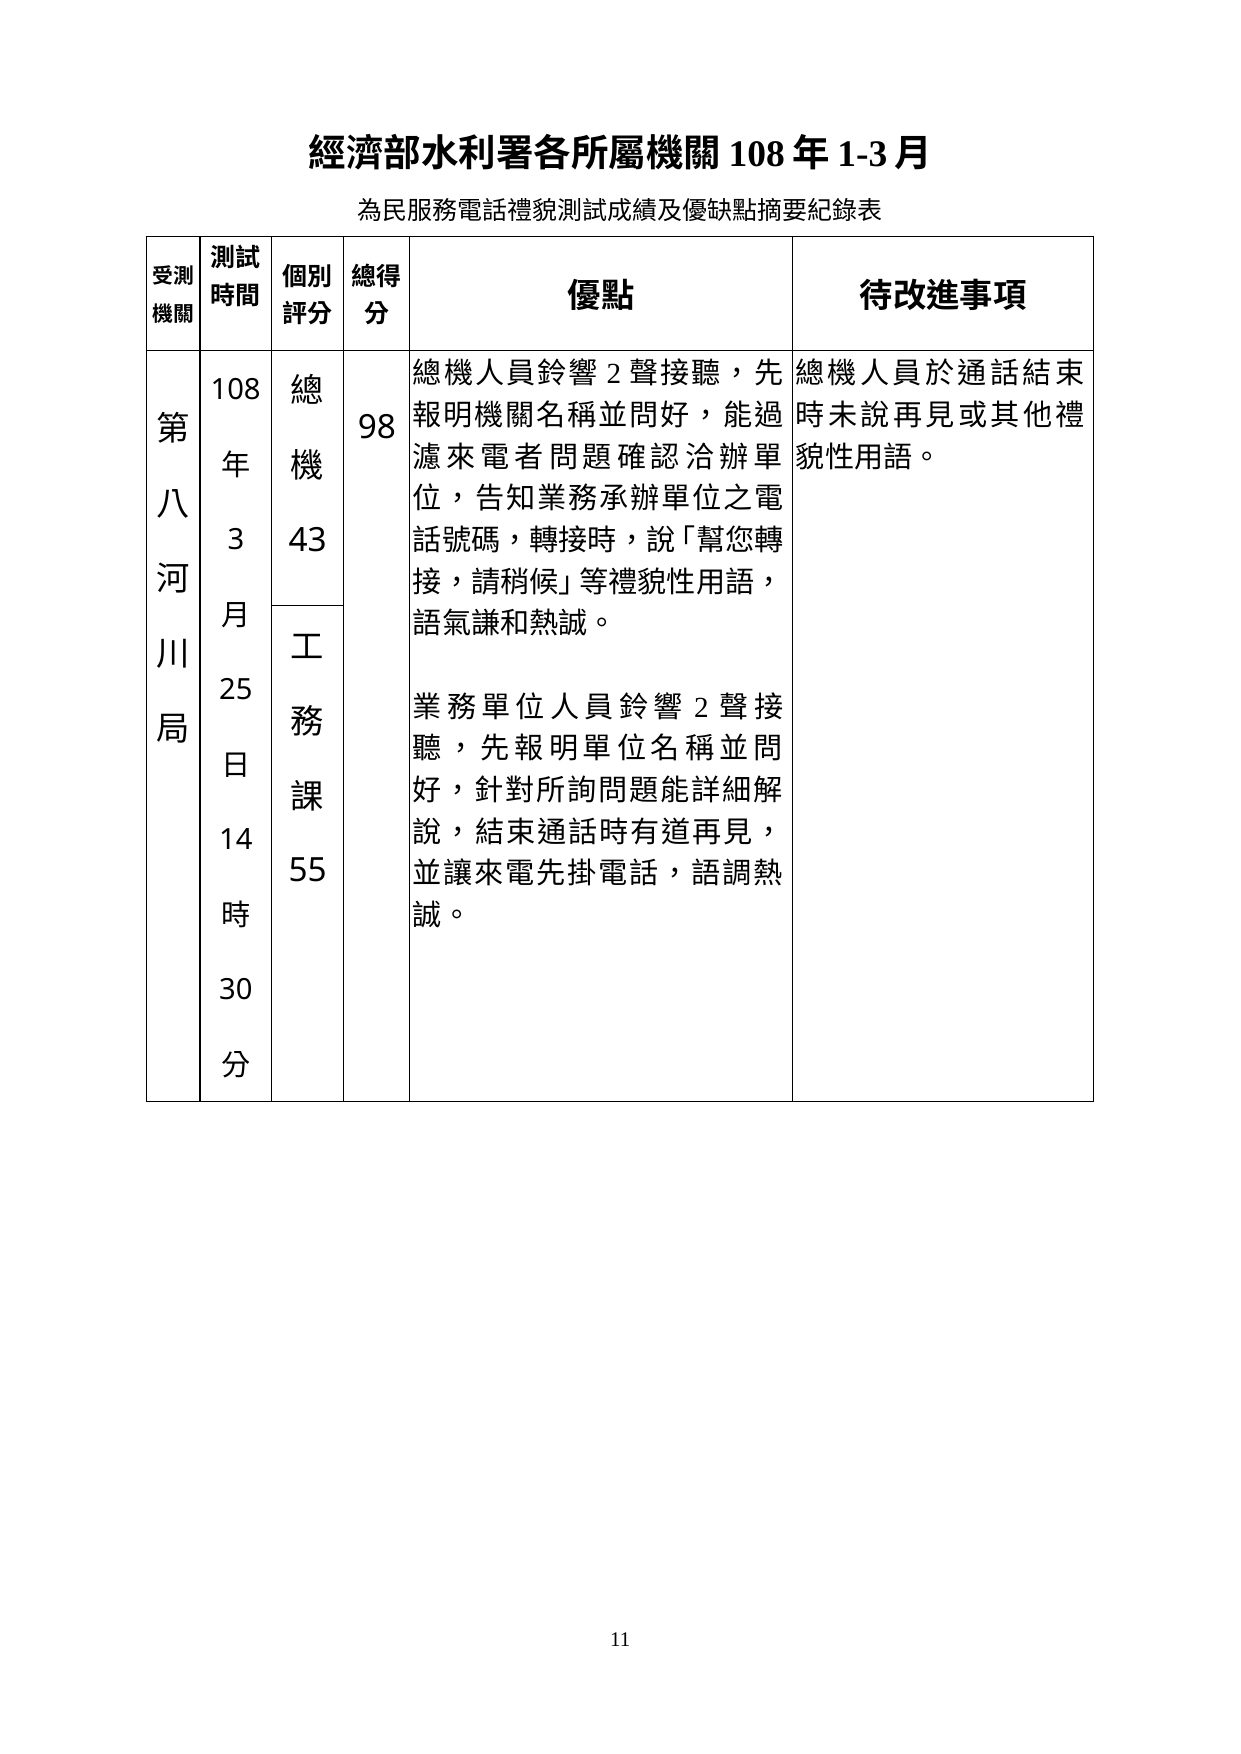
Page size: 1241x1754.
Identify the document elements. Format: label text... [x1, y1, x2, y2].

table_cell 108 年 3 月 25 日 14 時 30 分 [201, 351, 271, 1101]
table_header 待改進事項 [793, 237, 1093, 349]
table_header 個別評分 [272, 237, 343, 349]
table_header 受測機關 [147, 237, 199, 349]
table_cell 98 [344, 351, 409, 1101]
table_cell 第八河川局 [147, 351, 199, 1101]
table_header 總得分 [344, 237, 409, 349]
text 經濟部水利署各所屬機關108年1-3月 [187, 123, 1053, 177]
text 為民服務電話禮貌測試成績及優缺點摘要紀錄表 [187, 191, 1053, 227]
table_cell 總機人員於通話結束時未說再見或其他禮貌性用語。 [793, 351, 1093, 1101]
table_cell 總機人員鈴響2聲接聽，先報明機關名稱並問好，能過濾來電者問題確認洽辦單位，告知業務承辦單位之電話號碼，轉接時，說「幫您轉接，請稍候」等禮貌性用語，語氣謙和熱誠。 業務單位人員鈴響2聲接聽，先報明單位名稱並問好，針對所詢問題能詳細解說，結束通話時有道再見，並讓來電先掛電話，語調熱誠。 [410, 351, 792, 1101]
table_cell 工 務 課 55 [272, 606, 343, 1101]
table_cell 總 機 43 [272, 351, 343, 605]
table_header 測試 時間 [201, 237, 271, 349]
table_header 優點 [410, 237, 792, 349]
